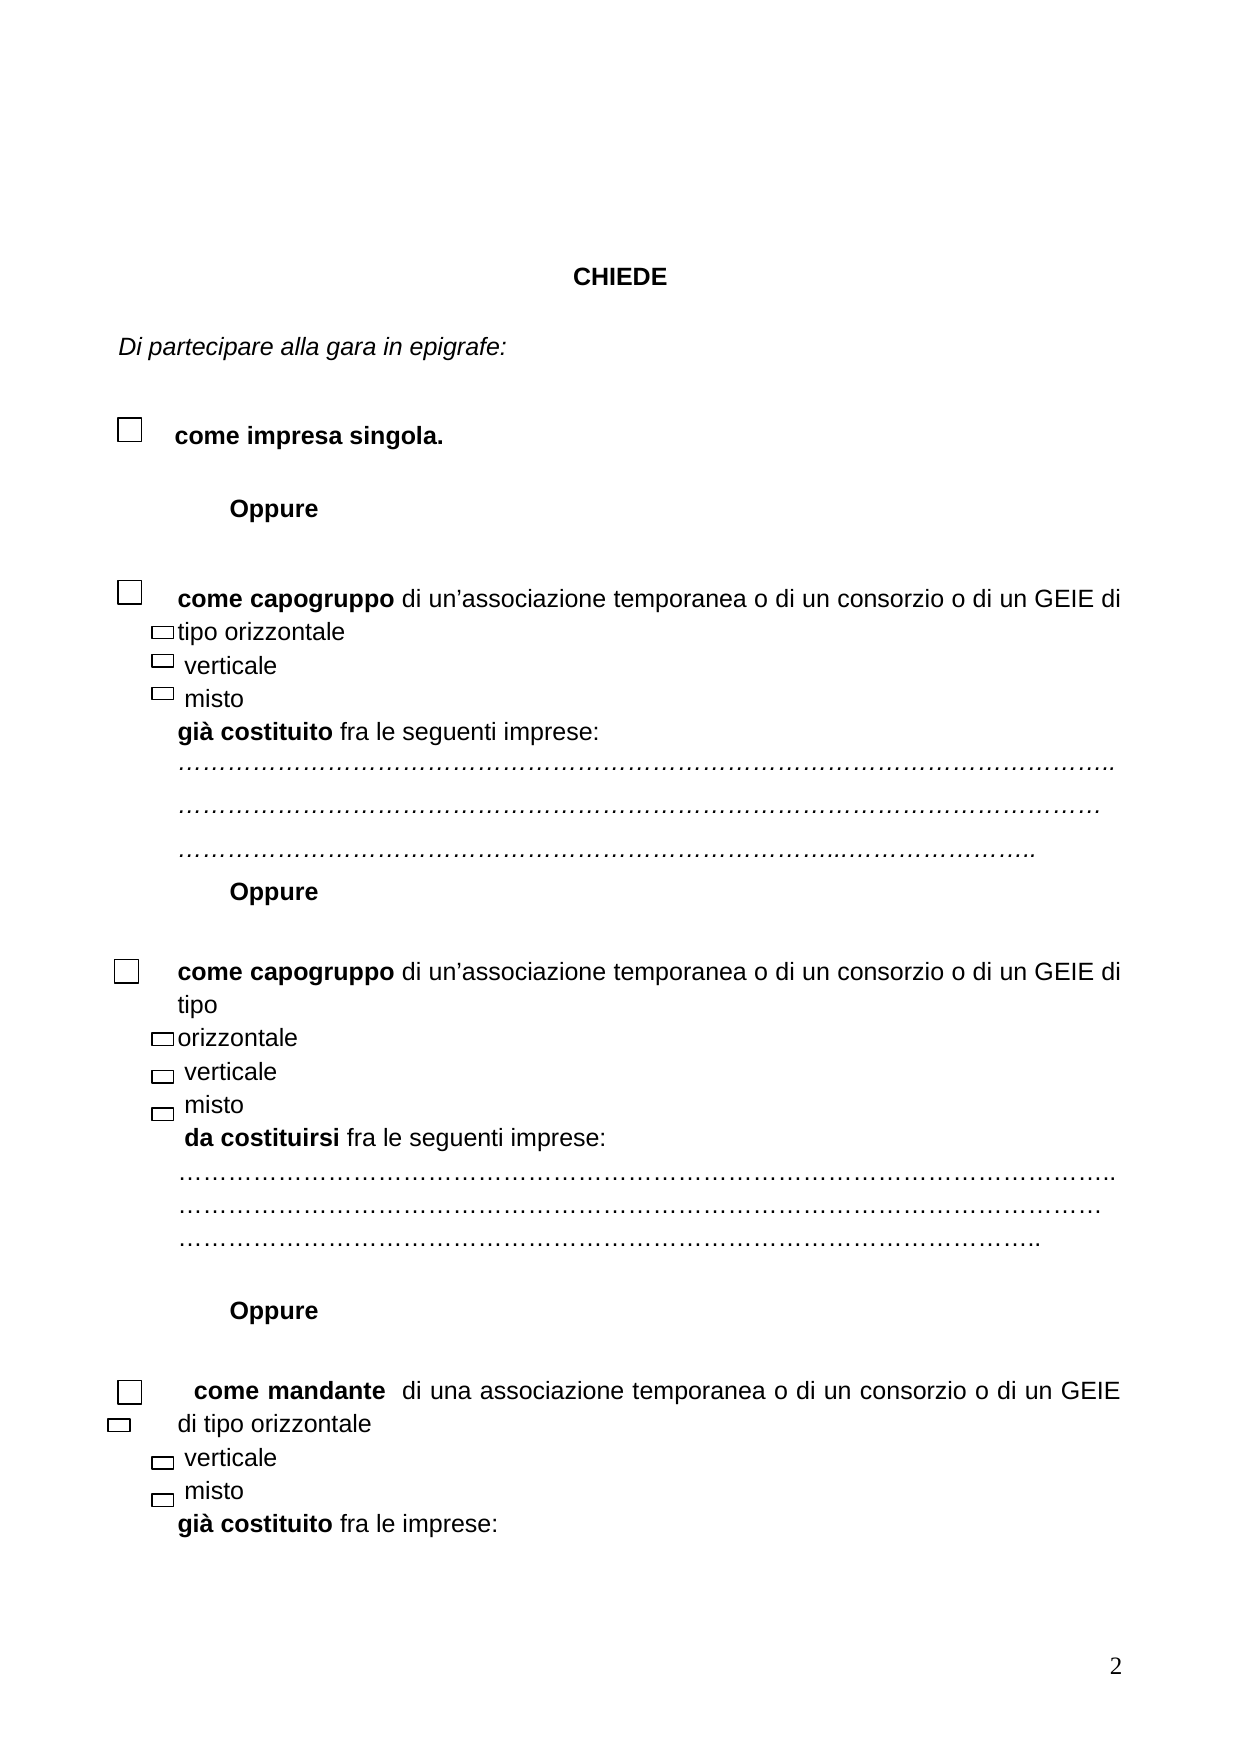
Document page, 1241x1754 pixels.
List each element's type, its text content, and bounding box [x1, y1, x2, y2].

text da costituirsi fra le seguenti imprese: [177, 1120, 1122, 1153]
text orizzontale [177, 1020, 1122, 1053]
text Oppure [229, 494, 1122, 523]
text …………………………………………………………………………………………………..…………………………………………………………………………………………………………………………………………………………………………………………….. [177, 1153, 1122, 1253]
text misto [177, 1473, 1122, 1506]
text Oppure [229, 877, 1122, 906]
text misto [177, 681, 1122, 714]
text Di partecipare alla gara in epigrafe: [118, 332, 1122, 361]
text misto [177, 1087, 1122, 1120]
text verticale [177, 1439, 1122, 1473]
text Oppure [229, 1296, 1122, 1325]
text come capogruppo di un’associazione temporanea o di un consorzio o di un GEIE di tipo orizzontale [177, 581, 1122, 647]
text verticale [177, 1053, 1122, 1087]
text come capogruppo di un’associazione temporanea o di un consorzio o di un GEIE di tipo [177, 953, 1122, 1020]
text …………………………………………………………………………………………………..………………………………………………………………………………………………………………………………………………………………………...………………….. [177, 747, 1122, 862]
text come mandante di una associazione temporanea o di un consorzio o di un GEIE di tipo orizzontale [177, 1373, 1122, 1439]
text già costituito fra le seguenti imprese: [177, 714, 1122, 747]
subtitle CHIEDE [118, 259, 1122, 292]
text già costituito fra le imprese: [177, 1506, 1122, 1539]
text verticale [177, 647, 1122, 681]
text come impresa singola. [118, 418, 1122, 451]
